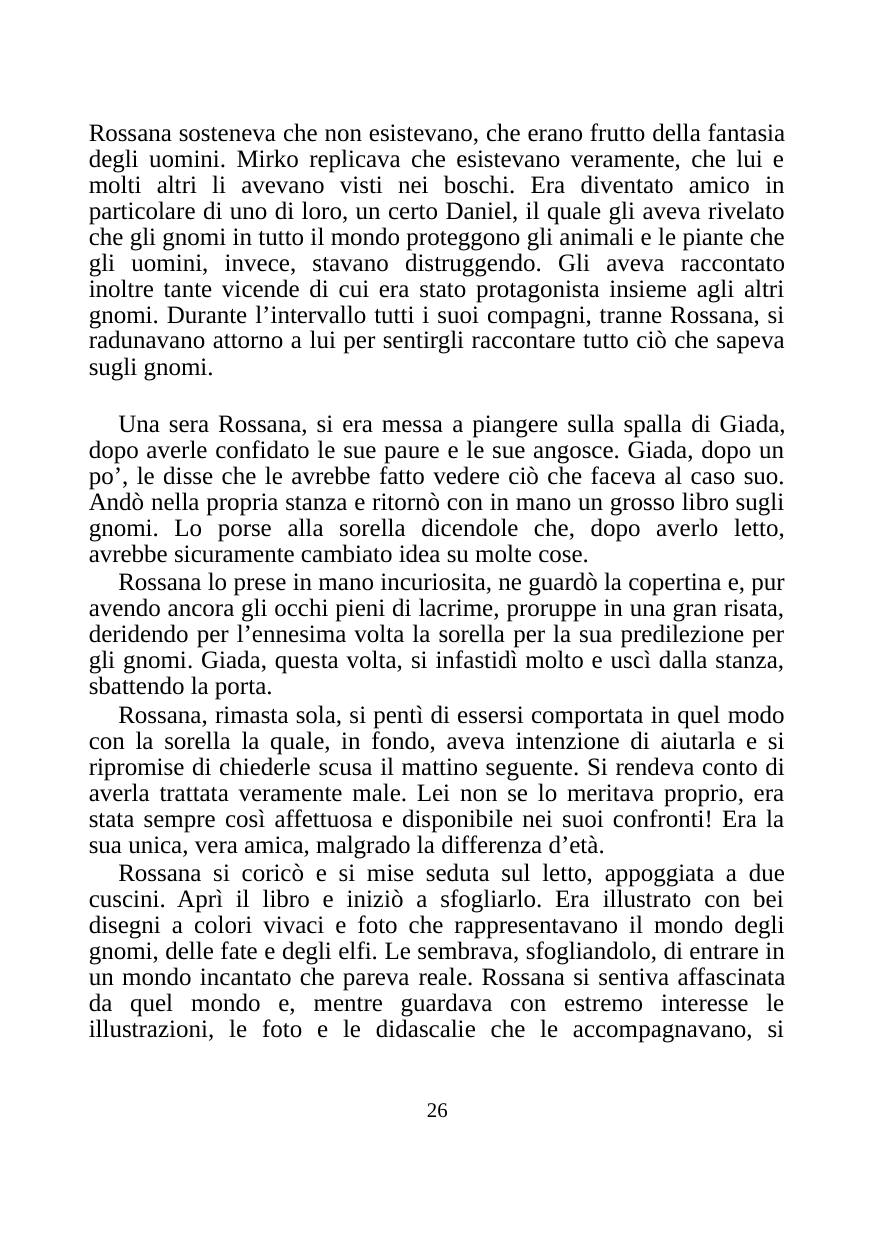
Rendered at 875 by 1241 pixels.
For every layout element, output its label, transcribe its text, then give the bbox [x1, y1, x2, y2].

text Rossana si coricò e si mise seduta sul letto, appoggiata a due cuscini. Aprì il libro e iniziò a sfogliarlo. Era illustrato con bei disegni a colori vivaci e foto che rappresentavano il mondo degli gnomi, delle fate e degli elfi. Le sembrava, sfogliandolo, di entrare in un mondo incantato che pareva reale. Rossana si sentiva affascinata da quel mondo e, mentre guardava con estremo interesse le illustrazioni, le foto e le didascalie che le accompagnavano, si [88, 858, 786, 1043]
text Rossana lo prese in mano incuriosita, ne guardò la copertina e, pur avendo ancora gli occhi pieni di lacrime, proruppe in una gran risata, deridendo per l’ennesima volta la sorella per la sua predilezione per gli gnomi. Giada, questa volta, si infastidì molto e uscì dalla stanza, sbattendo la porta. [88, 567, 786, 700]
text Rossana, rimasta sola, si pentì di essersi comportata in quel modo con la sorella la quale, in fondo, aveva intenzione di aiutarla e si ripromise di chiederle scusa il mattino seguente. Si rendeva conto di averla trattata veramente male. Lei non se lo meritava proprio, era stata sempre così affettuosa e disponibile nei suoi confronti! Era la sua unica, vera amica, malgrado la differenza d’età. [88, 700, 786, 858]
text Una sera Rossana, si era messa a piangere sulla spalla di Giada, dopo averle confidato le sue paure e le sue angosce. Giada, dopo un po’, le disse che le avrebbe fatto vedere ciò che faceva al caso suo. Andò nella propria stanza e ritornò con in mano un grosso libro sugli gnomi. Lo porse alla sorella dicendole che, dopo averlo letto, avrebbe sicuramente cambiato idea su molte cose. [88, 409, 786, 567]
text Rossana sosteneva che non esistevano, che erano frutto della fantasia degli uomini. Mirko replicava che esistevano veramente, che lui e molti altri li avevano visti nei boschi. Era diventato amico in particolare di uno di loro, un certo Daniel, il quale gli aveva rivelato che gli gnomi in tutto il mondo proteggono gli animali e le piante che gli uomini, invece, stavano distruggendo. Gli aveva raccontato inoltre tante vicende di cui era stato protagonista insieme agli altri gnomi. Durante l’intervallo tutti i suoi compagni, tranne Rossana, si radunavano attorno a lui per sentirgli raccontare tutto ciò che sapeva sugli gnomi. [88, 118, 786, 380]
